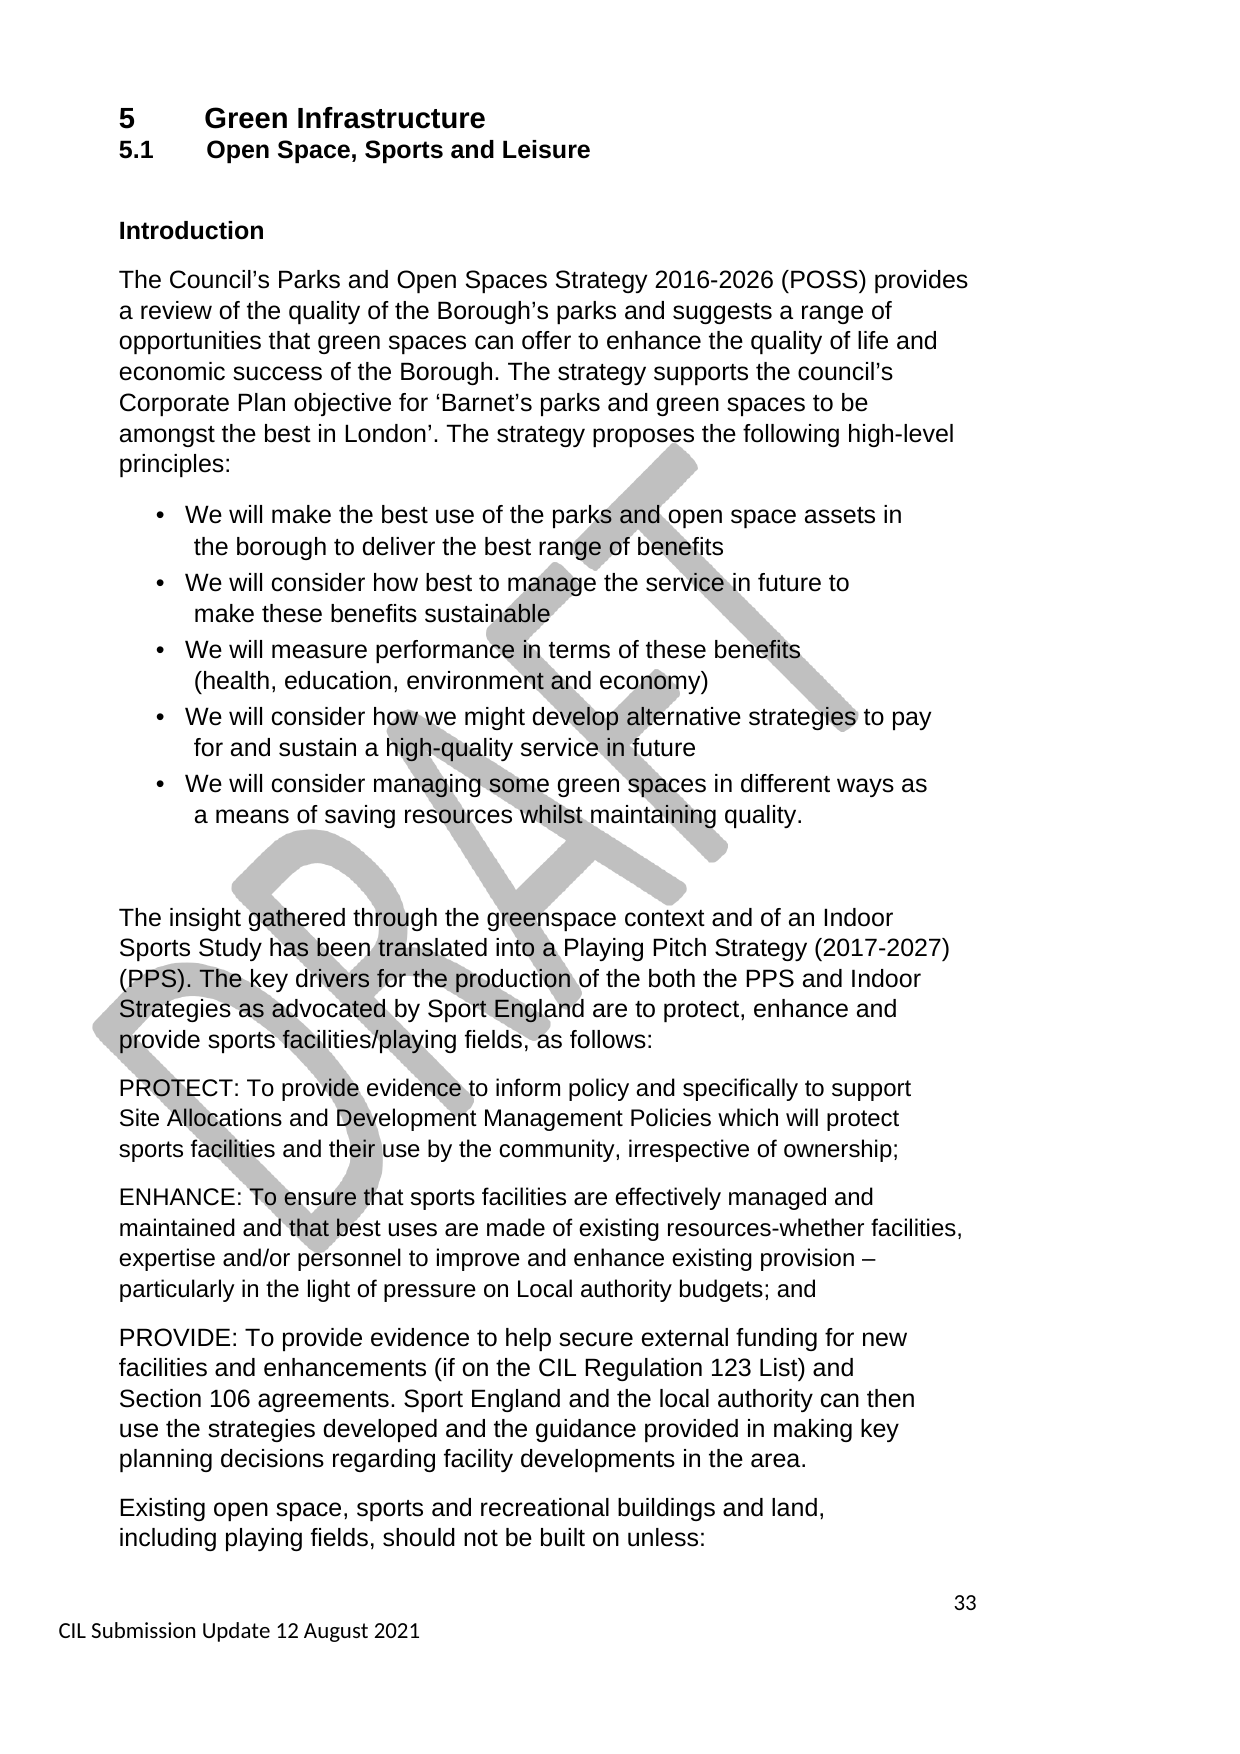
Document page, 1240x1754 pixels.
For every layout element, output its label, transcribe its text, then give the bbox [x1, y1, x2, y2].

list We will consider how best to manage the service in future to make these benefits sustainable [859, 567, 918, 628]
text The Council’s Parks and Open Spaces Strategy 2016-2026 (POSS) provides a review of the quality of the Borough’s parks and suggests a range of opportunities that green spaces can offer to enhance the quality of life and economic success of the Borough. The strategy supports the council’s Corporate Plan objective for ‘Barnet’s parks and green spaces to be amongst the best in London’. The strategy proposes the following high-level principles: [119, 265, 970, 478]
text Existing open space, sports and recreational buildings and land, including playing fields, should not be built on unless: [119, 1493, 931, 1552]
text PROTECT: To provide evidence to inform policy and specifically to support Site Allocations and Development Management Policies which will protect sports facilities and their use by the community, irrespective of ownership; [859, 1073, 945, 1163]
text 5 Green Infrastructure [119, 101, 1089, 135]
text Introduction [119, 216, 1089, 245]
text PROVIDE: To provide evidence to help secure external funding for new facilities and enhancements (if on the CIL Regulation 123 List) and Section 106 agreements. Sport England and the local authority can then use the strategies developed and the guidance provided in making key planning decisions regarding facility developments in the area. [119, 1323, 943, 1473]
text 33 [58, 1588, 976, 1616]
list We will make the best use of the parks and open space assets in the borough to deliver the best range of benefits [859, 500, 943, 561]
list We will consider managing some green spaces in different ways as a means of saving resources whilst maintaining quality. [859, 769, 947, 829]
list We will consider how we might develop alternative strategies to pay for and sustain a high-quality service in future [859, 702, 966, 762]
text 5.1 Open Space, Sports and Leisure [119, 135, 1089, 164]
text ENHANCE: To ensure that sports facilities are effectively managed and maintained and that best uses are made of existing resources-whether facilities, expertise and/or personnel to improve and enhance existing provision – particularly in the light of pressure on Local authority budgets; and [119, 1183, 974, 1303]
text The insight gathered through the greenspace context and of an Indoor Sports Study has been translated into a Playing Pitch Strategy (2017-2027) (PPS). The key drivers for the production of the both the PPS and Indoor Strategies as advocated by Sport England are to protect, enhance and provide sports facilities/playing fields, as follows: [859, 903, 972, 1053]
text CIL Submission Update 12 August 2021 [58, 1616, 1089, 1644]
